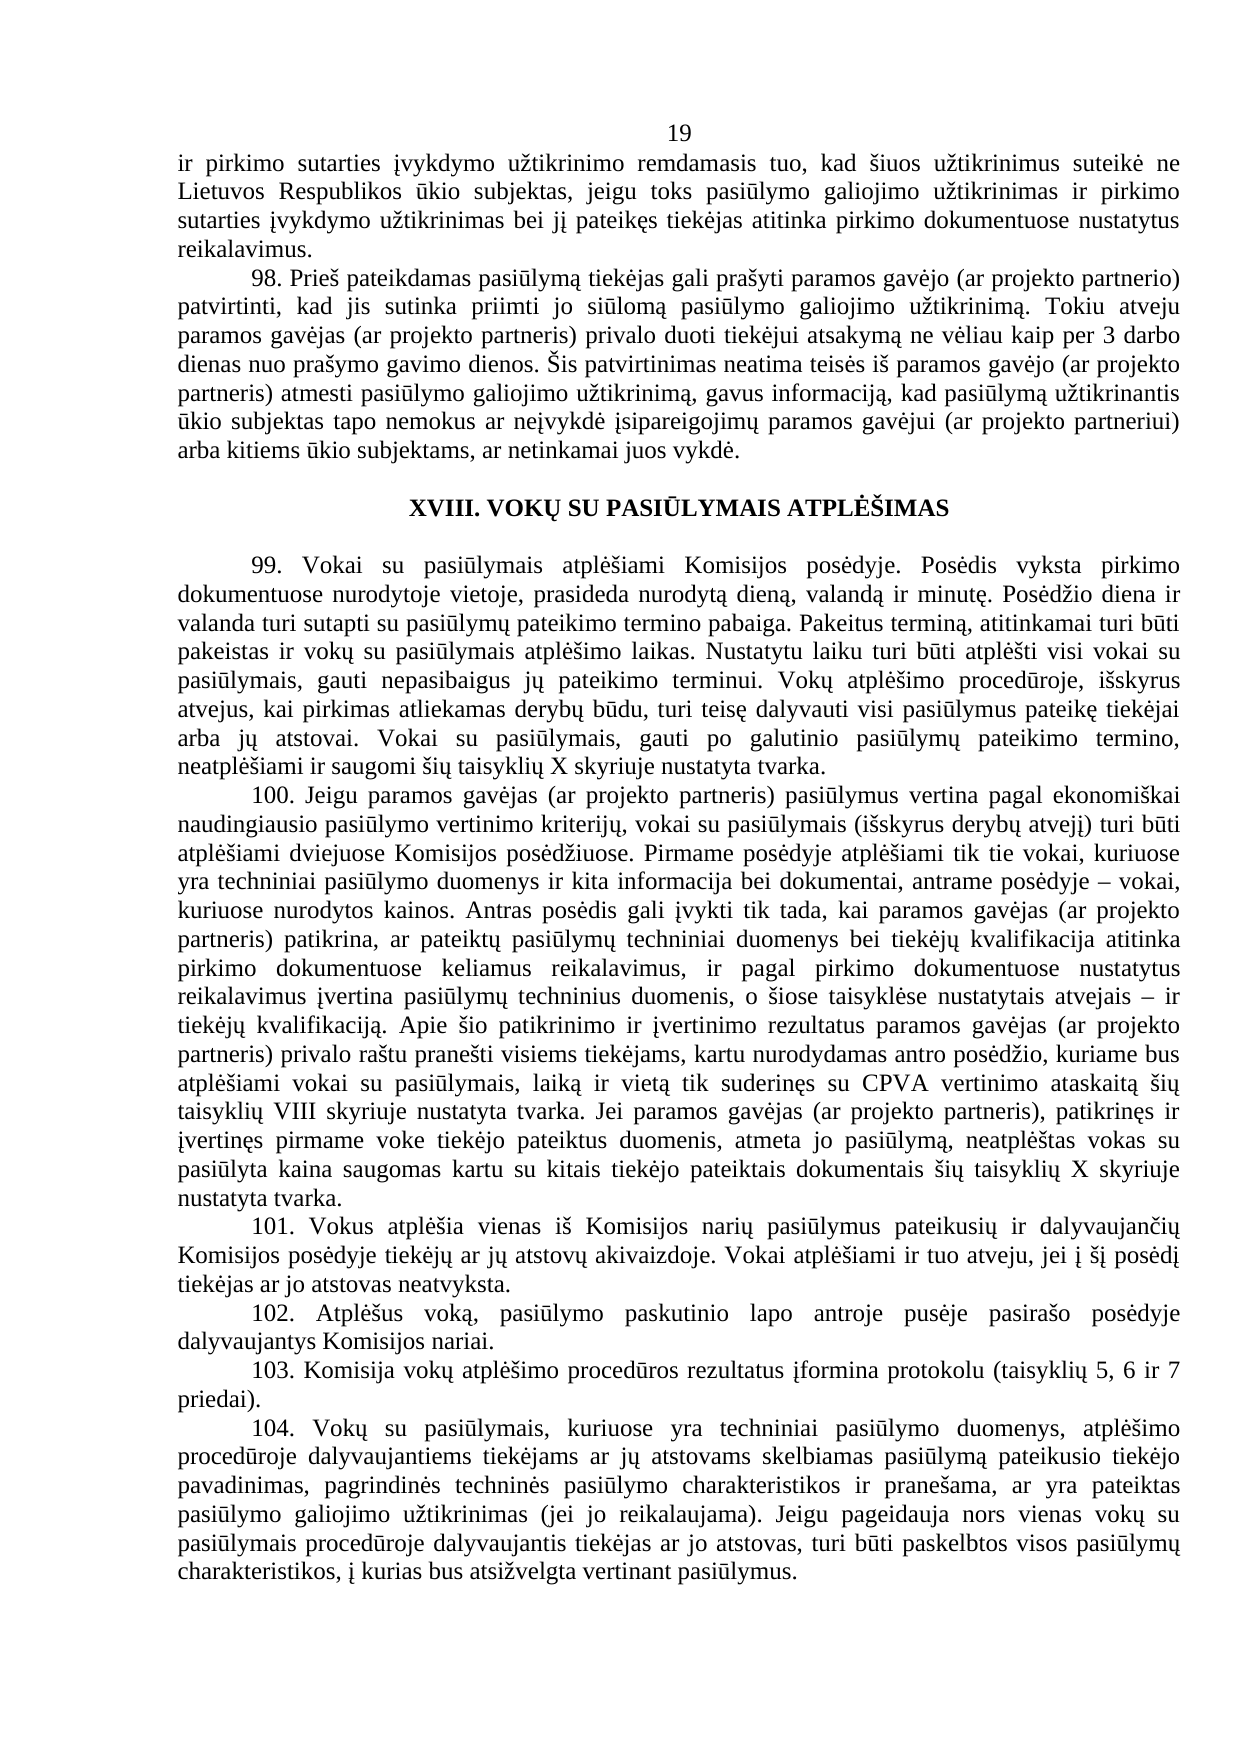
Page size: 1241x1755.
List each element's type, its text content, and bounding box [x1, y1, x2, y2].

text ir pirkimo sutarties įvykdymo užtikrinimo remdamasis tuo, kad šiuos užtikrinimus suteikė ne Lietuvos Respublikos ūkio subjektas, jeigu toks pasiūlymo galiojimo užtikrinimas ir pirkimo sutarties įvykdymo užtikrinimas bei jį pateikęs tiekėjas atitinka pirkimo dokumentuose nustatytus reikalavimus. [177, 148, 1181, 263]
text 104. Vokų su pasiūlymais, kuriuose yra techniniai pasiūlymo duomenys, atplėšimo procedūroje dalyvaujantiems tiekėjams ar jų atstovams skelbiamas pasiūlymą pateikusio tiekėjo pavadinimas, pagrindinės techninės pasiūlymo charakteristikos ir pranešama, ar yra pateiktas pasiūlymo galiojimo užtikrinimas (jei jo reikalaujama). Jeigu pageidauja nors vienas vokų su pasiūlymais procedūroje dalyvaujantis tiekėjas ar jo atstovas, turi būti paskelbtos visos pasiūlymų charakteristikos, į kurias bus atsižvelgta vertinant pasiūlymus. [177, 1413, 1181, 1585]
text 98. Prieš pateikdamas pasiūlymą tiekėjas gali prašyti paramos gavėjo (ar projekto partnerio) patvirtinti, kad jis sutinka priimti jo siūlomą pasiūlymo galiojimo užtikrinimą. Tokiu atveju paramos gavėjas (ar projekto partneris) privalo duoti tiekėjui atsakymą ne vėliau kaip per 3 darbo dienas nuo prašymo gavimo dienos. Šis patvirtinimas neatima teisės iš paramos gavėjo (ar projekto partneris) atmesti pasiūlymo galiojimo užtikrinimą, gavus informaciją, kad pasiūlymą užtikrinantis ūkio subjektas tapo nemokus ar neįvykdė įsipareigojimų paramos gavėjui (ar projekto partneriui) arba kitiems ūkio subjektams, ar netinkamai juos vykdė. [177, 263, 1181, 464]
text 100. Jeigu paramos gavėjas (ar projekto partneris) pasiūlymus vertina pagal ekonomiškai naudingiausio pasiūlymo vertinimo kriterijų, vokai su pasiūlymais (išskyrus derybų atvejį) turi būti atplėšiami dviejuose Komisijos posėdžiuose. Pirmame posėdyje atplėšiami tik tie vokai, kuriuose yra techniniai pasiūlymo duomenys ir kita informacija bei dokumentai, antrame posėdyje – vokai, kuriuose nurodytos kainos. Antras posėdis gali įvykti tik tada, kai paramos gavėjas (ar projekto partneris) patikrina, ar pateiktų pasiūlymų techniniai duomenys bei tiekėjų kvalifikacija atitinka pirkimo dokumentuose keliamus reikalavimus, ir pagal pirkimo dokumentuose nustatytus reikalavimus įvertina pasiūlymų techninius duomenis, o šiose taisyklėse nustatytais atvejais – ir tiekėjų kvalifikaciją. Apie šio patikrinimo ir įvertinimo rezultatus paramos gavėjas (ar projekto partneris) privalo raštu pranešti visiems tiekėjams, kartu nurodydamas antro posėdžio, kuriame bus atplėšiami vokai su pasiūlymais, laiką ir vietą tik suderinęs su CPVA vertinimo ataskaitą šių taisyklių VIII skyriuje nustatyta tvarka. Jei paramos gavėjas (ar projekto partneris), patikrinęs ir įvertinęs pirmame voke tiekėjo pateiktus duomenis, atmeta jo pasiūlymą, neatplėštas vokas su pasiūlyta kaina saugomas kartu su kitais tiekėjo pateiktais dokumentais šių taisyklių X skyriuje nustatyta tvarka. [177, 780, 1181, 1211]
text 101. Vokus atplėšia vienas iš Komisijos narių pasiūlymus pateikusių ir dalyvaujančių Komisijos posėdyje tiekėjų ar jų atstovų akivaizdoje. Vokai atplėšiami ir tuo atveju, jei į šį posėdį tiekėjas ar jo atstovas neatvyksta. [177, 1211, 1181, 1298]
text 103. Komisija vokų atplėšimo procedūros rezultatus įformina protokolu (taisyklių 5, 6 ir 7 priedai). [177, 1355, 1181, 1413]
text XVIII. VOKŲ SU PASIŪLYMAIS ATPLĖŠIMAS [177, 493, 1181, 521]
text 99. Vokai su pasiūlymais atplėšiami Komisijos posėdyje. Posėdis vyksta pirkimo dokumentuose nurodytoje vietoje, prasideda nurodytą dieną, valandą ir minutę. Posėdžio diena ir valanda turi sutapti su pasiūlymų pateikimo termino pabaiga. Pakeitus terminą, atitinkamai turi būti pakeistas ir vokų su pasiūlymais atplėšimo laikas. Nustatytu laiku turi būti atplėšti visi vokai su pasiūlymais, gauti nepasibaigus jų pateikimo terminui. Vokų atplėšimo procedūroje, išskyrus atvejus, kai pirkimas atliekamas derybų būdu, turi teisę dalyvauti visi pasiūlymus pateikę tiekėjai arba jų atstovai. Vokai su pasiūlymais, gauti po galutinio pasiūlymų pateikimo termino, neatplėšiami ir saugomi šių taisyklių X skyriuje nustatyta tvarka. [177, 550, 1181, 780]
text 102. Atplėšus voką, pasiūlymo paskutinio lapo antroje pusėje pasirašo posėdyje dalyvaujantys Komisijos nariai. [177, 1298, 1181, 1355]
